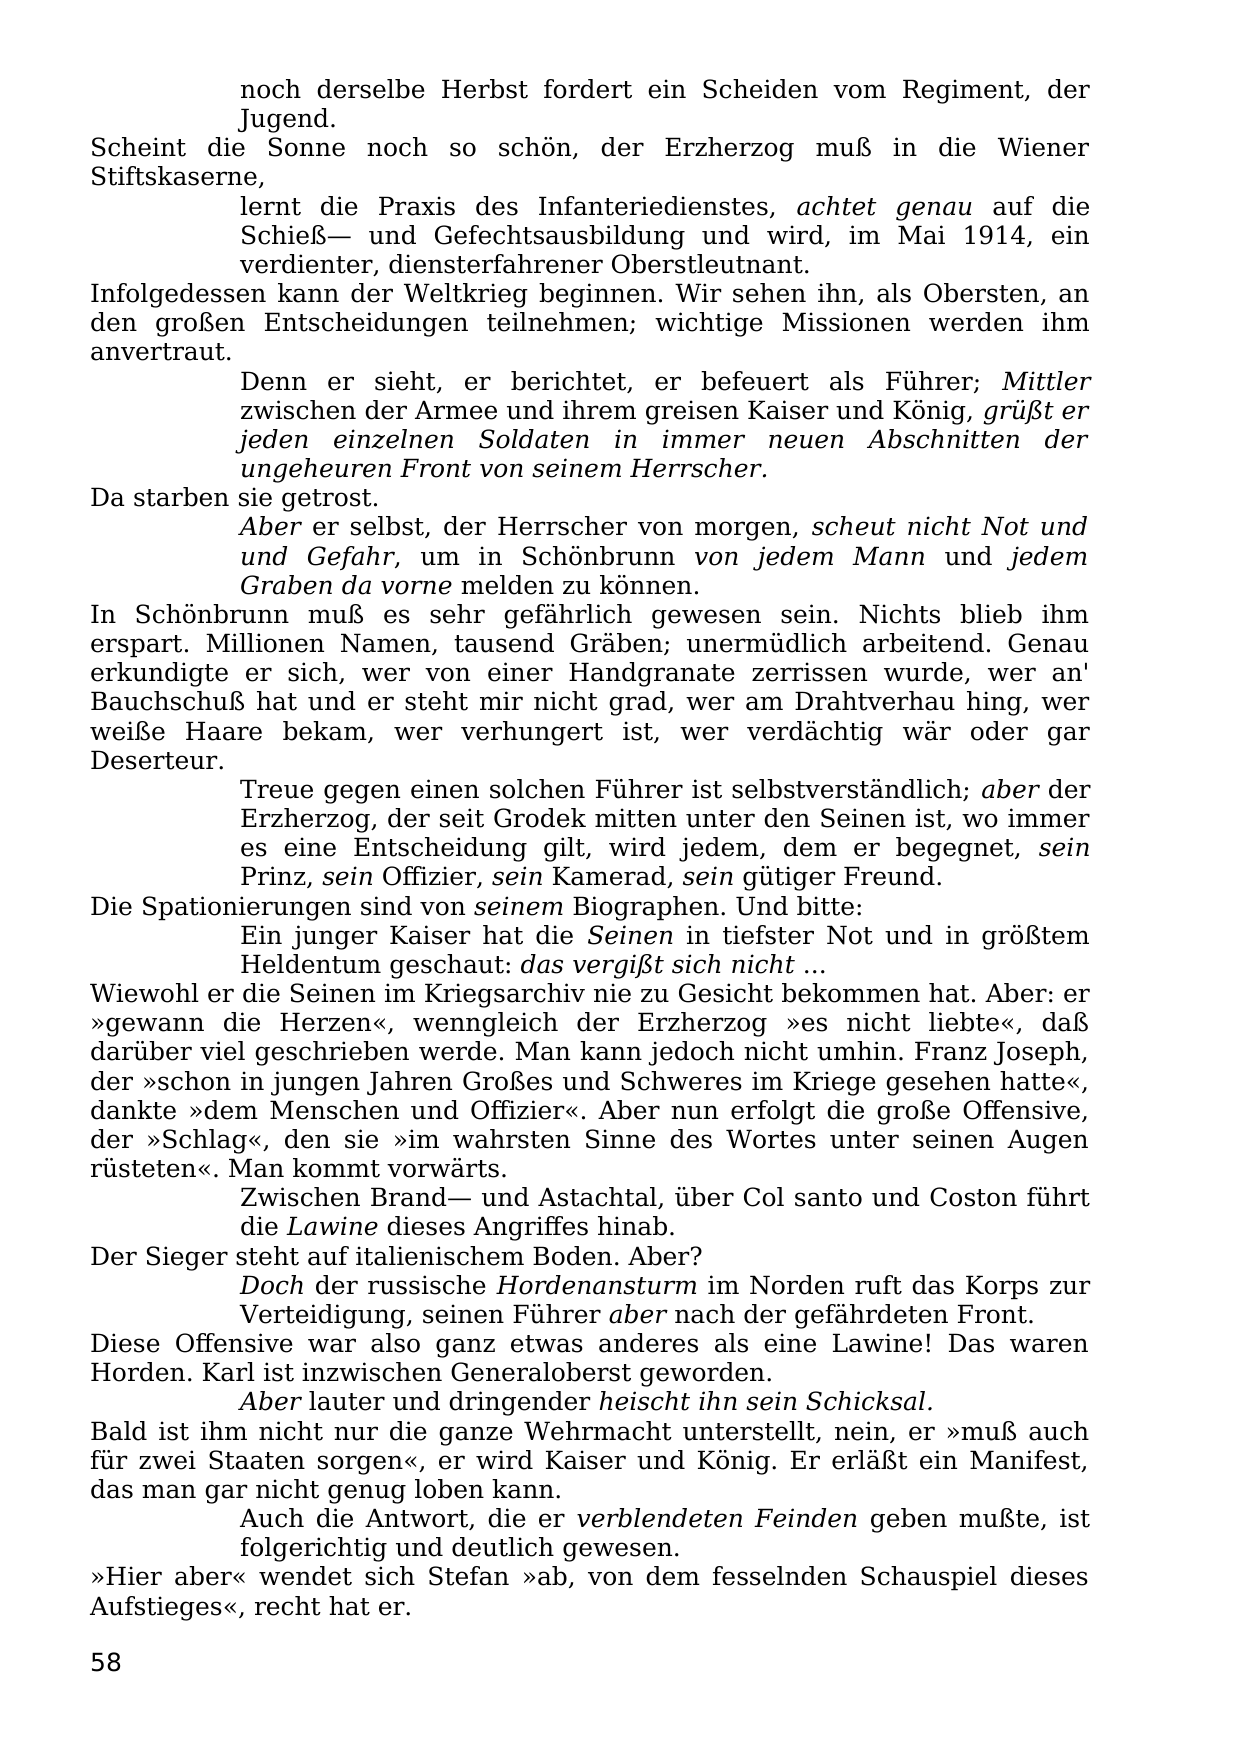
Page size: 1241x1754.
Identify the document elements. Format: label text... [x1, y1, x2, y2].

text Bald ist ihm nicht nur die ganze Wehrmacht unterstellt, nein, er »muß auch für zwei Staaten sorgen«, er wird Kaiser und König. Er erläßt ein Manifest, das man gar nicht genug loben kann. [90, 1417, 1091, 1504]
text Die Spationierungen sind von seinem Biographen. Und bitte: [90, 892, 1091, 921]
text Denn er sieht, er berichtet, er befeuert als Führer; Mittler zwischen der Armee und ihrem greisen Kaiser und König, grüßt er jeden einzelnen Soldaten in immer neuen Abschnitten der ungeheuren Front von seinem Herrscher. [240, 367, 1091, 483]
text In Schönbrunn muß es sehr gefährlich gewesen sein. Nichts blieb ihm erspart. Millionen Namen, tausend Gräben; unermüdlich arbeitend. Genau erkundigte er sich, wer von einer Handgranate zerrissen wurde, wer an' Bauchschuß hat und er steht mir nicht grad, wer am Drahtverhau hing, wer weiße Haare bekam, wer verhungert ist, wer verdächtig wär oder gar Deserteur. [90, 600, 1091, 775]
text Auch die Antwort, die er verblendeten Feinden geben mußte, ist folgerichtig und deutlich gewesen. [240, 1504, 1091, 1562]
text Doch der russische Hordenansturm im Norden ruft das Korps zur Verteidigung, seinen Führer aber nach der gefährdeten Front. [240, 1271, 1091, 1329]
text Aber lauter und dringender heischt ihn sein Schicksal. [240, 1387, 1091, 1417]
text Aber er selbst, der Herrscher von morgen, scheut nicht Not und und Gefahr, um in Schönbrunn von jedem Mann und jedem Graben da vorne melden zu können. [240, 512, 1091, 600]
text Zwischen Brand— und Astachtal, über Col santo und Coston führt die Lawine dieses Angriffes hinab. [240, 1183, 1091, 1242]
text lernt die Praxis des Infanteriedienstes, achtet genau auf die Schieß— und Gefechtsausbildung und wird, im Mai 1914, ein verdienter, diensterfahrener Oberstleutnant. [240, 192, 1091, 279]
text Ein junger Kaiser hat die Seinen in tiefster Not und in größtem Heldentum geschaut: das vergißt sich nicht ... [240, 921, 1091, 979]
text Treue gegen einen solchen Führer ist selbstverständlich; aber der Erzherzog, der seit Grodek mitten unter den Seinen ist, wo immer es eine Entscheidung gilt, wird jedem, dem er begegnet, sein Prinz, sein Offizier, sein Kamerad, sein gütiger Freund. [240, 775, 1091, 892]
text Der Sieger steht auf italienischem Boden. Aber? [90, 1242, 1091, 1271]
text Infolgedessen kann der Weltkrieg beginnen. Wir sehen ihn, als Obersten, an den großen Entscheidungen teilnehmen; wichtige Missionen werden ihm anvertraut. [90, 279, 1091, 367]
text Diese Offensive war also ganz etwas anderes als eine Lawine! Das waren Horden. Karl ist inzwischen Generaloberst geworden. [90, 1329, 1091, 1387]
text Scheint die Sonne noch so schön, der Erzherzog muß in die Wiener Stiftskaserne, [90, 133, 1091, 192]
text noch derselbe Herbst fordert ein Scheiden vom Regiment, der Jugend. [240, 75, 1091, 133]
text Da starben sie getrost. [90, 483, 1091, 512]
text Wiewohl er die Seinen im Kriegsarchiv nie zu Gesicht bekommen hat. Aber: er »gewann die Herzen«, wenngleich der Erzherzog »es nicht liebte«, daß darüber viel geschrieben werde. Man kann jedoch nicht umhin. Franz Joseph, der »schon in jungen Jahren Großes und Schweres im Kriege gesehen hatte«, dankte »dem Menschen und Offizier«. Aber nun erfolgt die große Offensive, der »Schlag«, den sie »im wahrsten Sinne des Wortes unter seinen Augen rüsteten«. Man kommt vorwärts. [90, 979, 1091, 1183]
text »Hier aber« wendet sich Stefan »ab, von dem fesselnden Schauspiel dieses Aufstieges«, recht hat er. [90, 1562, 1091, 1621]
